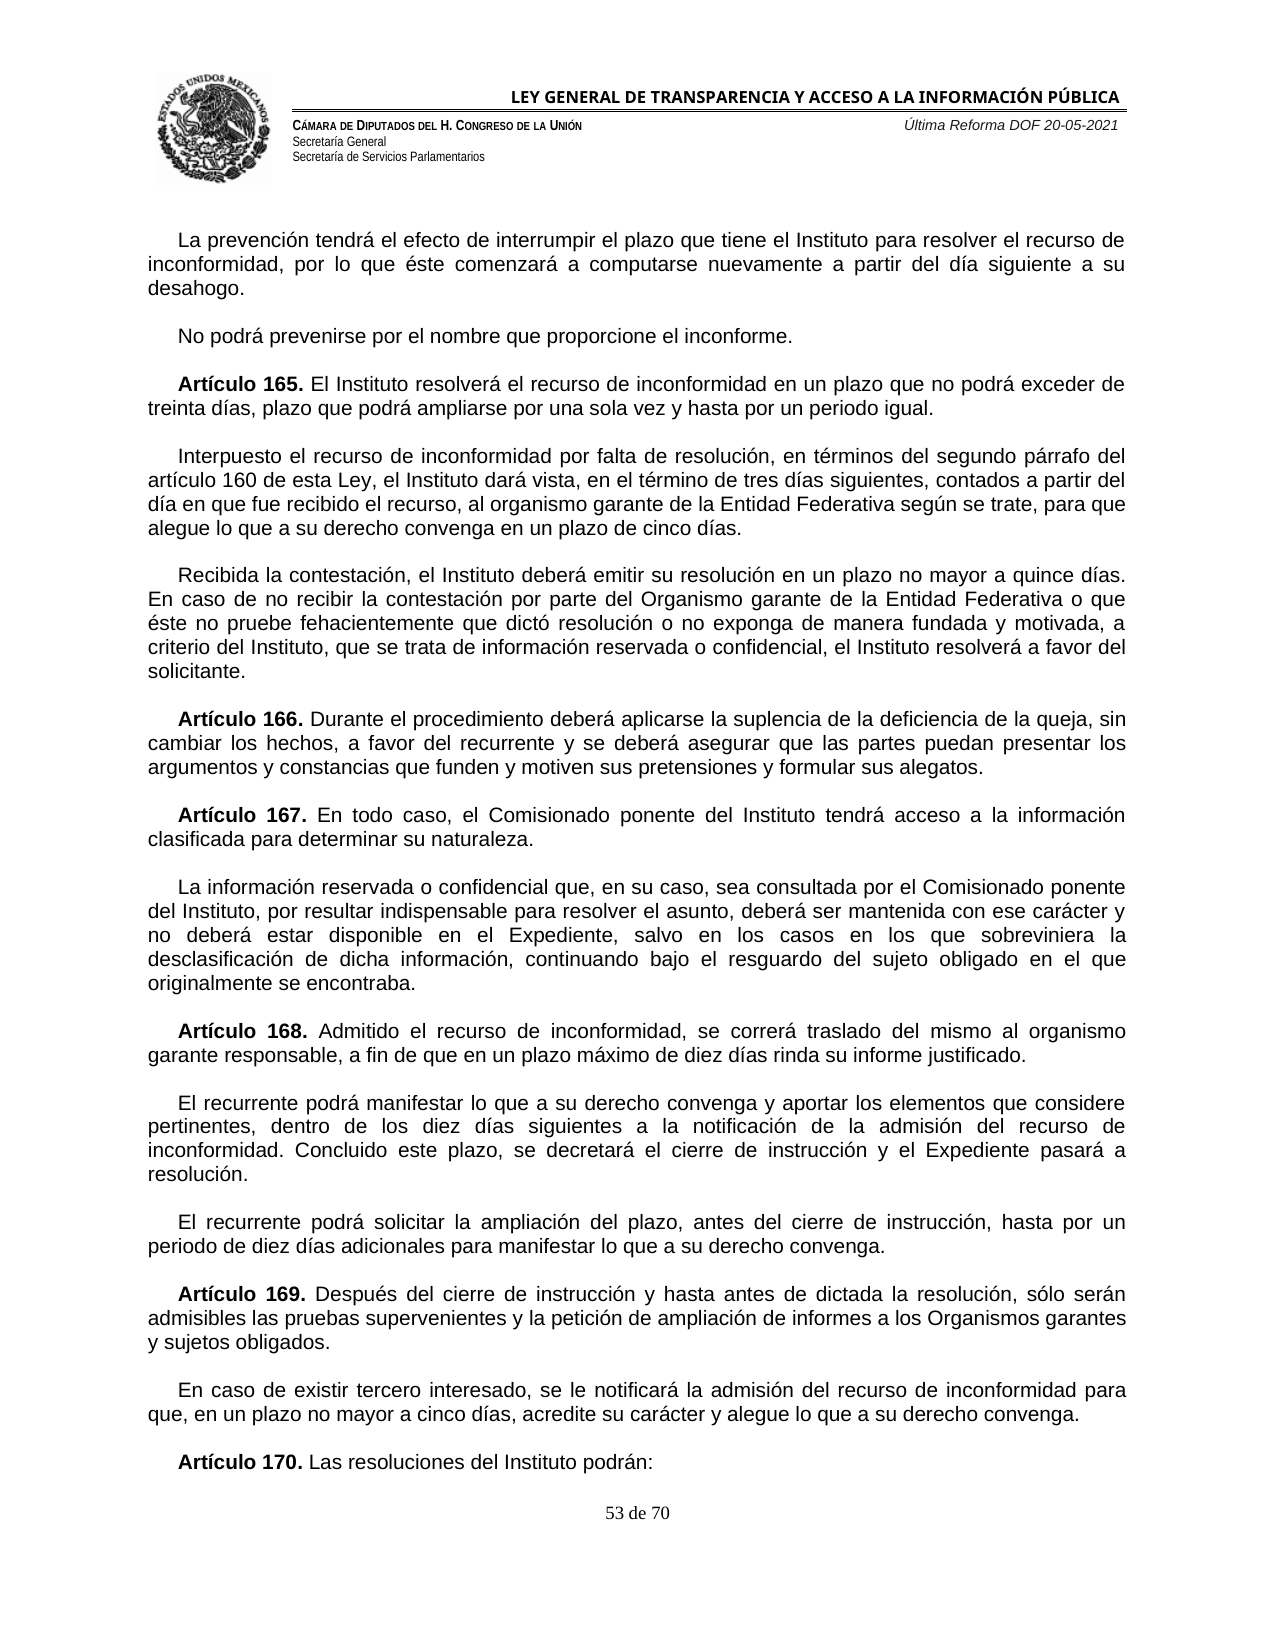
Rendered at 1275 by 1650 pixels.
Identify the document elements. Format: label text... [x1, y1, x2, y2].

text La información reservada o confidencial que, en su caso, sea consultada por el Comisionado ponente del Instituto, por resultar indispensable para resolver el asunto, deberá ser mantenida con ese carácter y no deberá estar disponible en el Expediente, salvo en los casos en los que sobreviniera la desclasificación de dicha información, continuando bajo el resguardo del sujeto obligado en el que originalmente se encontraba. [148, 875, 1127, 994]
text El recurrente podrá solicitar la ampliación del plazo, antes del cierre de instrucción, hasta por un periodo de diez días adicionales para manifestar lo que a su derecho convenga. [148, 1210, 1127, 1258]
text Artículo 165. El Instituto resolverá el recurso de inconformidad en un plazo que no podrá exceder de treinta días, plazo que podrá ampliarse por una sola vez y hasta por un periodo igual. [148, 372, 1127, 419]
text Artículo 170. Las resoluciones del Instituto podrán: [148, 1450, 1127, 1474]
text Artículo 169. Después del cierre de instrucción y hasta antes de dictada la resolución, sólo serán admisibles las pruebas supervenientes y la petición de ampliación de informes a los Organismos garantes y sujetos obligados. [148, 1282, 1127, 1354]
text En caso de existir tercero interesado, se le notificará la admisión del recurso de inconformidad para que, en un plazo no mayor a cinco días, acredite su carácter y alegue lo que a su derecho convenga. [148, 1378, 1127, 1426]
text Artículo 167. En todo caso, el Comisionado ponente del Instituto tendrá acceso a la información clasificada para determinar su naturaleza. [148, 803, 1127, 851]
text Artículo 168. Admitido el recurso de inconformidad, se correrá traslado del mismo al organismo garante responsable, a fin de que en un plazo máximo de diez días rinda su informe justificado. [148, 1018, 1127, 1066]
text La prevención tendrá el efecto de interrumpir el plazo que tiene el Instituto para resolver el recurso de inconformidad, por lo que éste comenzará a computarse nuevamente a partir del día siguiente a su desahogo. [148, 228, 1127, 300]
text No podrá prevenirse por el nombre que proporcione el inconforme. [148, 324, 1127, 348]
text Artículo 166. Durante el procedimiento deberá aplicarse la suplencia de la deficiencia de la queja, sin cambiar los hechos, a favor del recurrente y se deberá asegurar que las partes puedan presentar los argumentos y constancias que funden y motiven sus pretensiones y formular sus alegatos. [148, 707, 1127, 779]
text Interpuesto el recurso de inconformidad por falta de resolución, en términos del segundo párrafo del artículo 160 de esta Ley, el Instituto dará vista, en el término de tres días siguientes, contados a partir del día en que fue recibido el recurso, al organismo garante de la Entidad Federativa según se trate, para que alegue lo que a su derecho convenga en un plazo de cinco días. [148, 443, 1127, 539]
text Recibida la contestación, el Instituto deberá emitir su resolución en un plazo no mayor a quince días. En caso de no recibir la contestación por parte del Organismo garante de la Entidad Federativa o que éste no pruebe fehacientemente que dictó resolución o no exponga de manera fundada y motivada, a criterio del Instituto, que se trata de información reservada o confidencial, el Instituto resolverá a favor del solicitante. [148, 563, 1127, 683]
text El recurrente podrá manifestar lo que a su derecho convenga y aportar los elementos que considere pertinentes, dentro de los diez días siguientes a la notificación de la admisión del recurso de inconformidad. Concluido este plazo, se decretará el cierre de instrucción y el Expediente pasará a resolución. [148, 1090, 1127, 1186]
